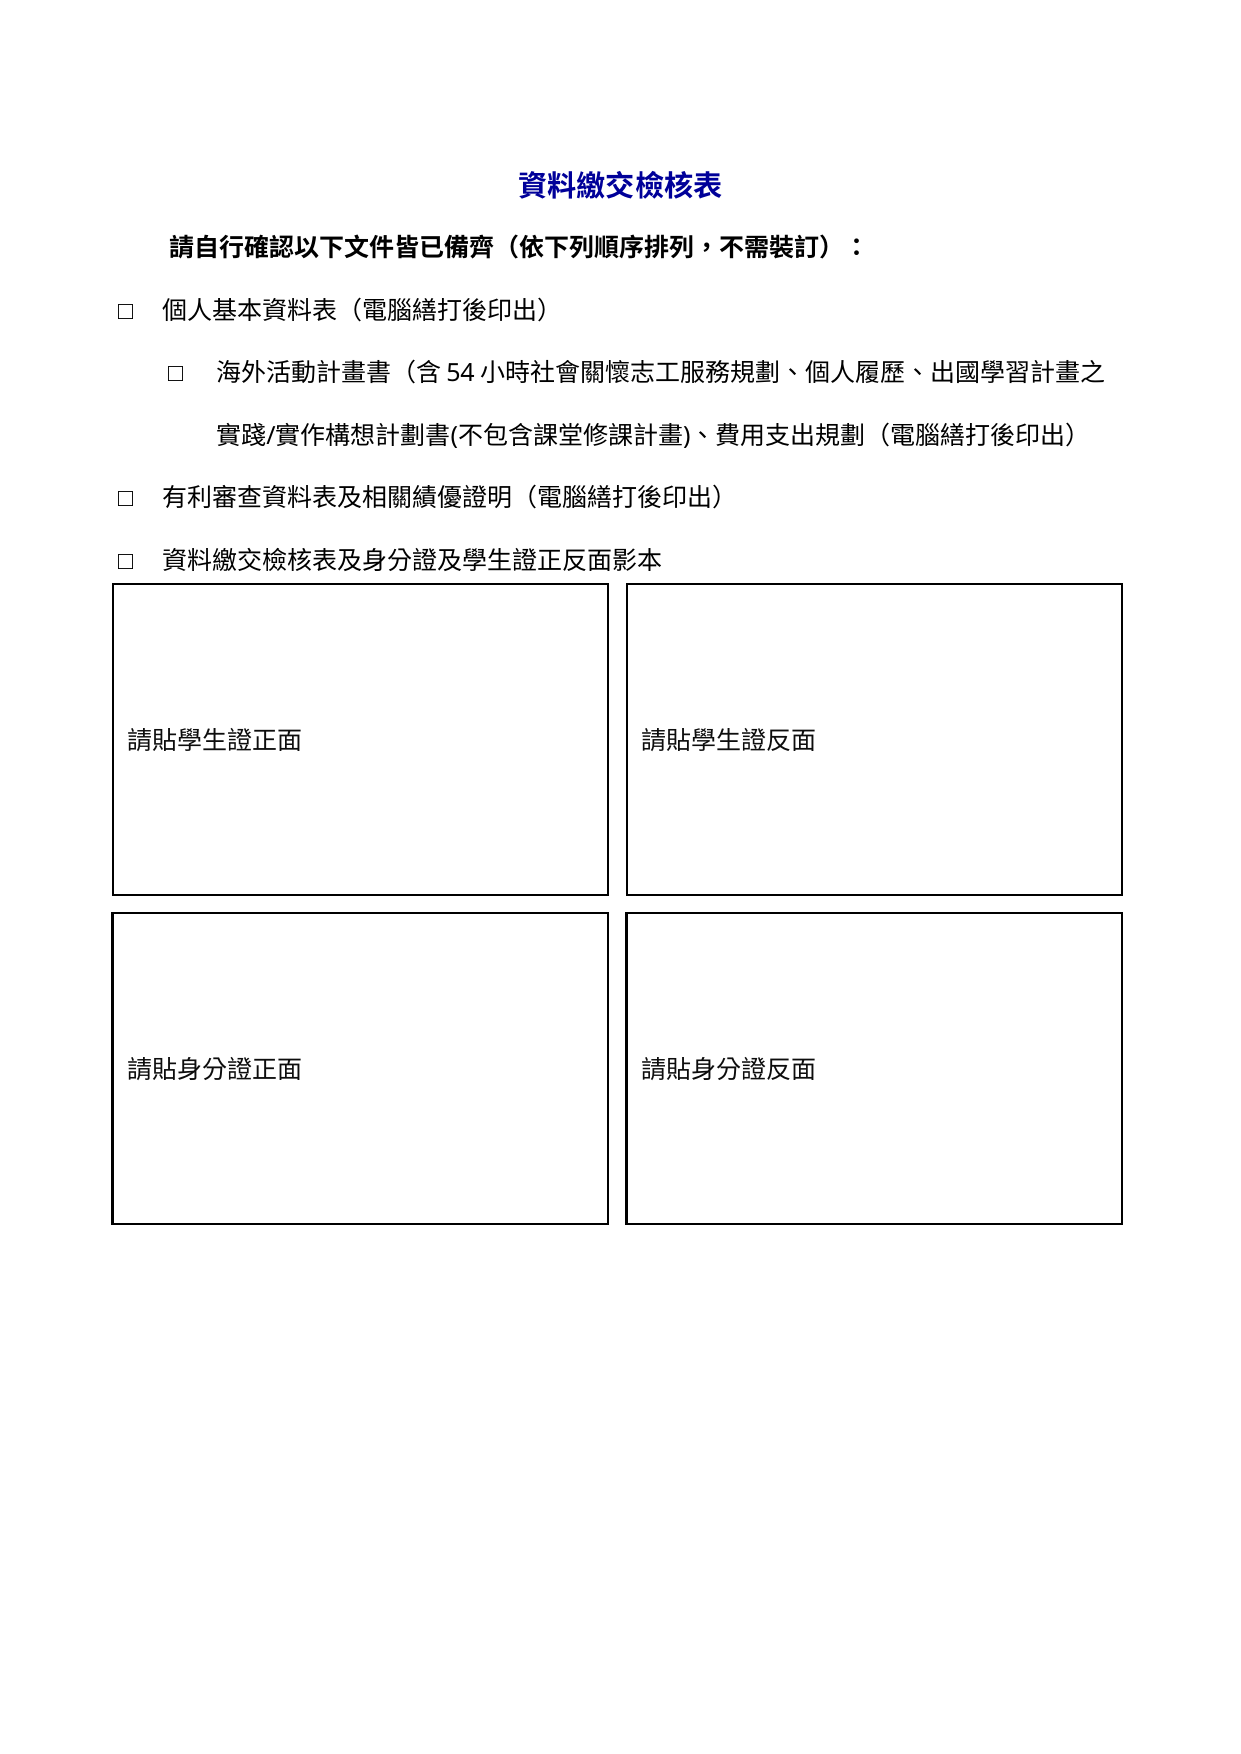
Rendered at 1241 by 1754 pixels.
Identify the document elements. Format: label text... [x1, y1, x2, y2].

list 個人基本資料表（電腦繕打後印出） [112, 267, 1128, 329]
list 有利審查資料表及相關績優證明（電腦繕打後印出） [112, 454, 1128, 517]
list 海外活動計畫書（含54小時社會關懷志工服務規劃、個人履歷、出國學習計畫之實踐/實作構想計劃書(不包含課堂修課計畫)、費用支出規劃（電腦繕打後印出） [168, 329, 1128, 454]
list 資料繳交檢核表及身分證及學生證正反面影本 [112, 517, 1128, 579]
text 請自行確認以下文件皆已備齊（依下列順序排列，不需裝訂）： [112, 204, 1128, 267]
text 資料繳交檢核表 [112, 142, 1128, 204]
